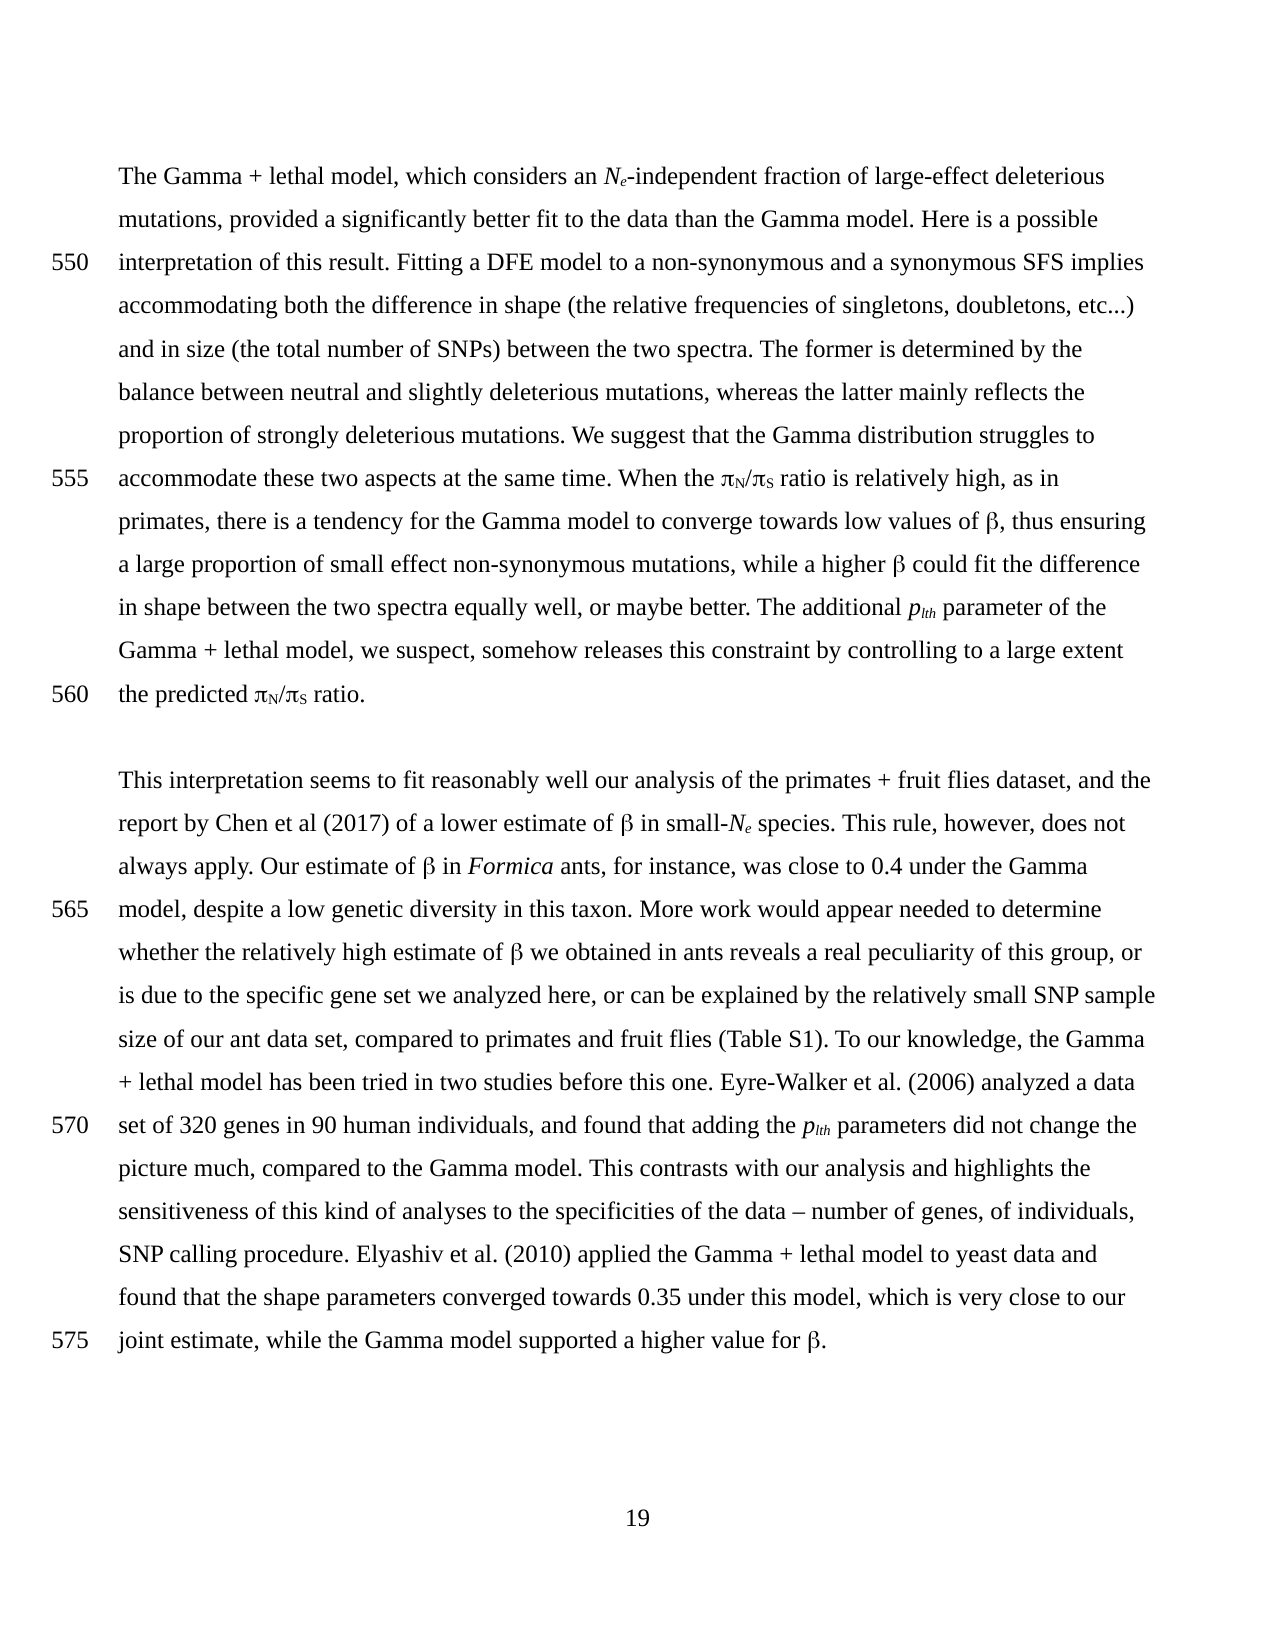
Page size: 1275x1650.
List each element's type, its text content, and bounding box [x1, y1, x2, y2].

text The Gamma + lethal model, which considers an Ne-independent fraction of large-effect deleterious mutations, provided a significantly better fit to the data than the Gamma model. Here is a possible interpretation of this result. Fitting a DFE model to a non-synonymous and a synonymous SFS implies accommodating both the difference in shape (the relative frequencies of singletons, doubletons, etc...) and in size (the total number of SNPs) between the two spectra. The former is determined by the balance between neutral and slightly deleterious mutations, whereas the latter mainly reflects the proportion of strongly deleterious mutations. We suggest that the Gamma distribution struggles to accommodate these two aspects at the same time. When the pN/pS ratio is relatively high, as in primates, there is a tendency for the Gamma model to converge towards low values of b, thus ensuring a large proportion of small effect non-synonymous mutations, while a higher b could fit the difference in shape between the two spectra equally well, or maybe better. The additional plth parameter of the Gamma + lethal model, we suspect, somehow releases this constraint by controlling to a large extent the predicted pN/pS ratio. [118, 161, 1157, 707]
text This interpretation seems to fit reasonably well our analysis of the primates + fruit flies dataset, and the report by Chen et al (2017) of a lower estimate of b in small-Ne species. This rule, however, does not always apply. Our estimate of b in Formica ants, for instance, was close to 0.4 under the Gamma model, despite a low genetic diversity in this taxon. More work would appear needed to determine whether the relatively high estimate of b we obtained in ants reveals a real peculiarity of this group, or is due to the specific gene set we analyzed here, or can be explained by the relatively small SNP sample size of our ant data set, compared to primates and fruit flies (Table S1). To our knowledge, the Gamma + lethal model has been tried in two studies before this one. Eyre-Walker et al. (2006) analyzed a data set of 320 genes in 90 human individuals, and found that adding the plth parameters did not change the picture much, compared to the Gamma model. This contrasts with our analysis and highlights the sensitiveness of this kind of analyses to the specificities of the data – number of genes, of individuals, SNP calling procedure. Elyashiv et al. (2010) applied the Gamma + lethal model to yeast data and found that the shape parameters converged towards 0.35 under this model, which is very close to our joint estimate, while the Gamma model supported a higher value for b. [118, 765, 1157, 1354]
